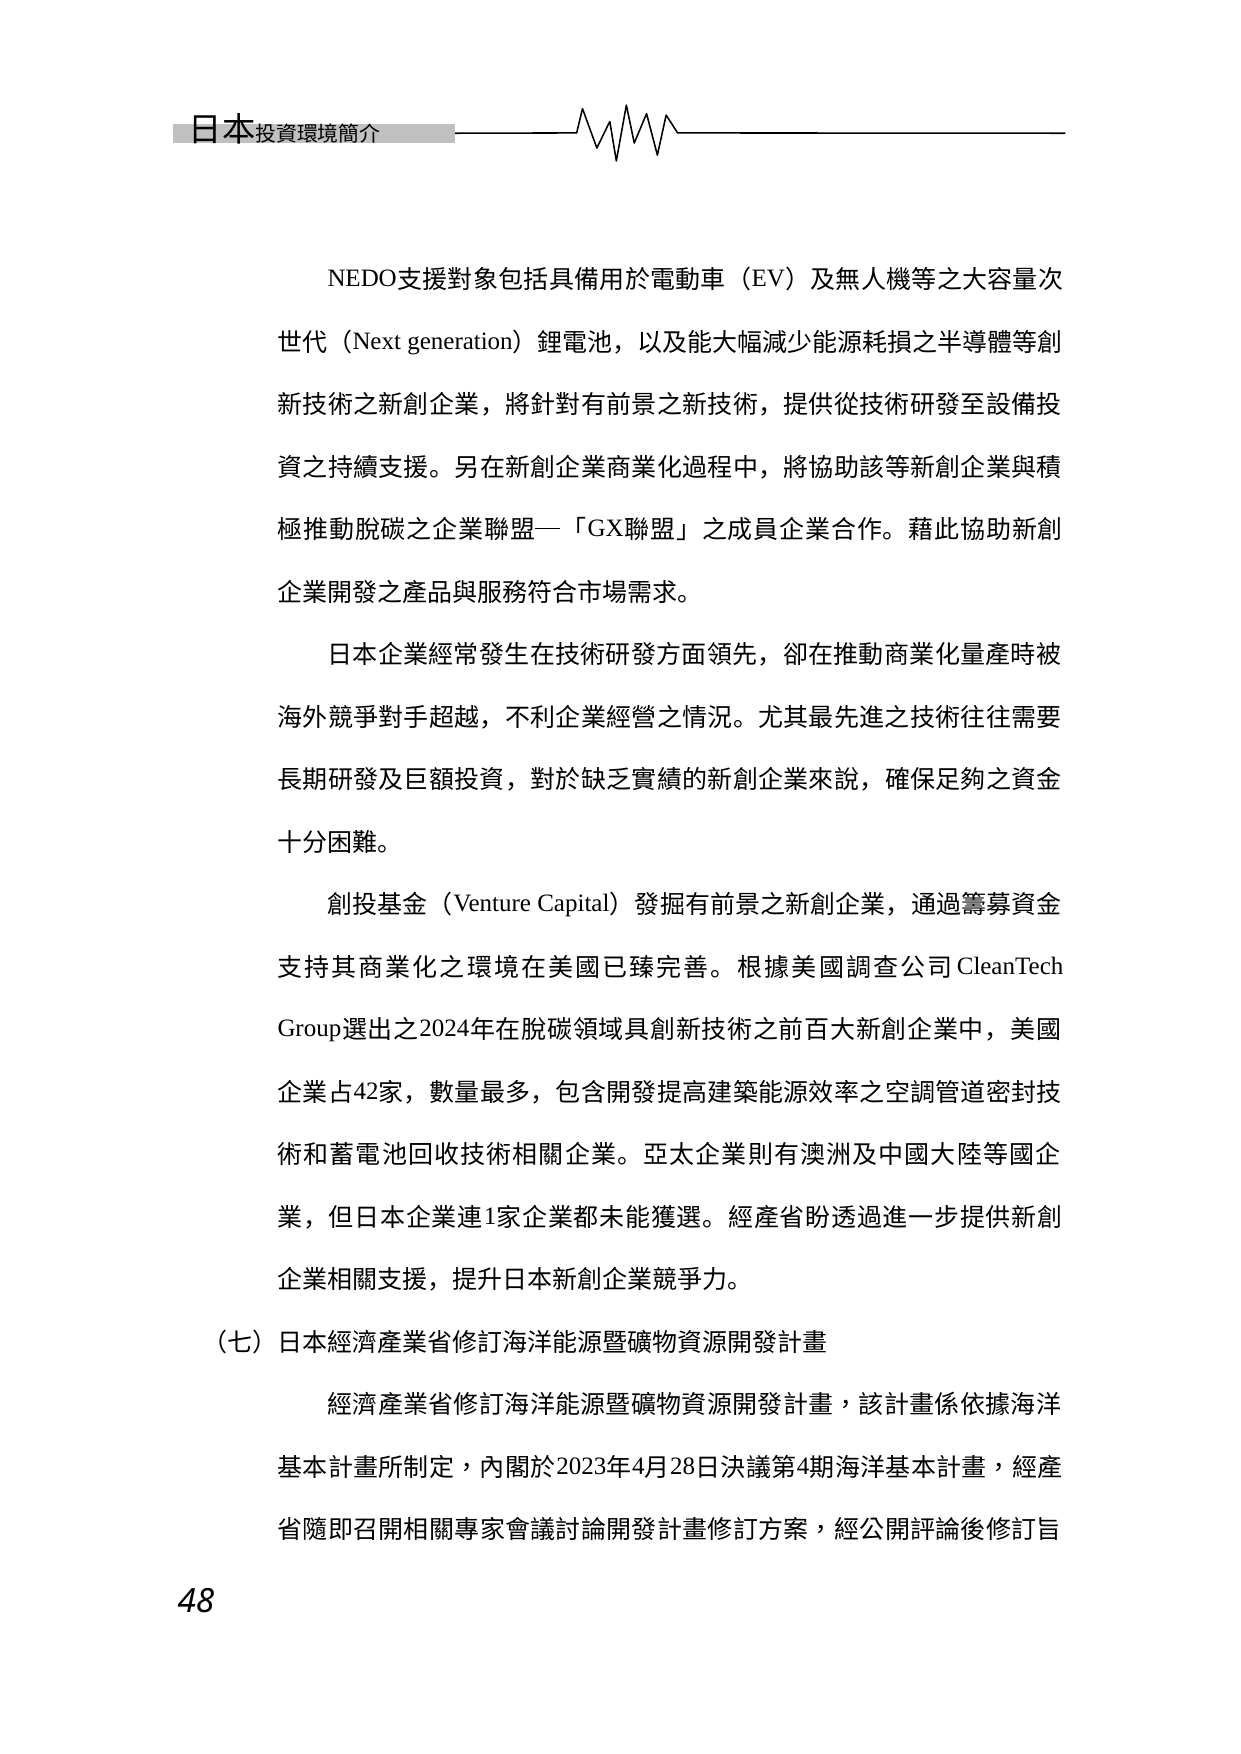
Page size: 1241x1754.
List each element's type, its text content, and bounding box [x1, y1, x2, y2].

text 創投基金（Venture Capital）發掘有前景之新創企業，通過籌募資金支持其商業化之環境在美國已臻完善。根據美國調查公司CleanTech Group選出之2024年在脫碳領域具創新技術之前百大新創企業中，美國企業占42家，數量最多，包含開發提高建築能源效率之空調管道密封技術和蓄電池回收技術相關企業。亞太企業則有澳洲及中國大陸等國企業，但日本企業連1家企業都未能獲選。經產省盼透過進一步提供新創企業相關支援，提升日本新創企業競爭力。 [277, 861, 1063, 1299]
text 經濟產業省修訂海洋能源暨礦物資源開發計畫，該計畫係依據海洋基本計畫所制定，內閣於2023年4月28日決議第4期海洋基本計畫，經產省隨即召開相關專家會議討論開發計畫修訂方案，經公開評論後修訂旨 [277, 1361, 1063, 1549]
text 日本企業經常發生在技術研發方面領先，卻在推動商業化量產時被海外競爭對手超越，不利企業經營之情況。尤其最先進之技術往往需要長期研發及巨額投資，對於缺乏實績的新創企業來說，確保足夠之資金十分困難。 [277, 611, 1063, 861]
text NEDO支援對象包括具備用於電動車（EV）及無人機等之大容量次世代（Next generation）鋰電池，以及能大幅減少能源耗損之半導體等創新技術之新創企業，將針對有前景之新技術，提供從技術研發至設備投資之持續支援。另在新創企業商業化過程中，將協助該等新創企業與積極推動脫碳之企業聯盟─「GX聯盟」之成員企業合作。藉此協助新創企業開發之產品與服務符合市場需求。 [277, 236, 1063, 611]
text （七）日本經濟產業省修訂海洋能源暨礦物資源開發計畫 [202, 1299, 1063, 1361]
